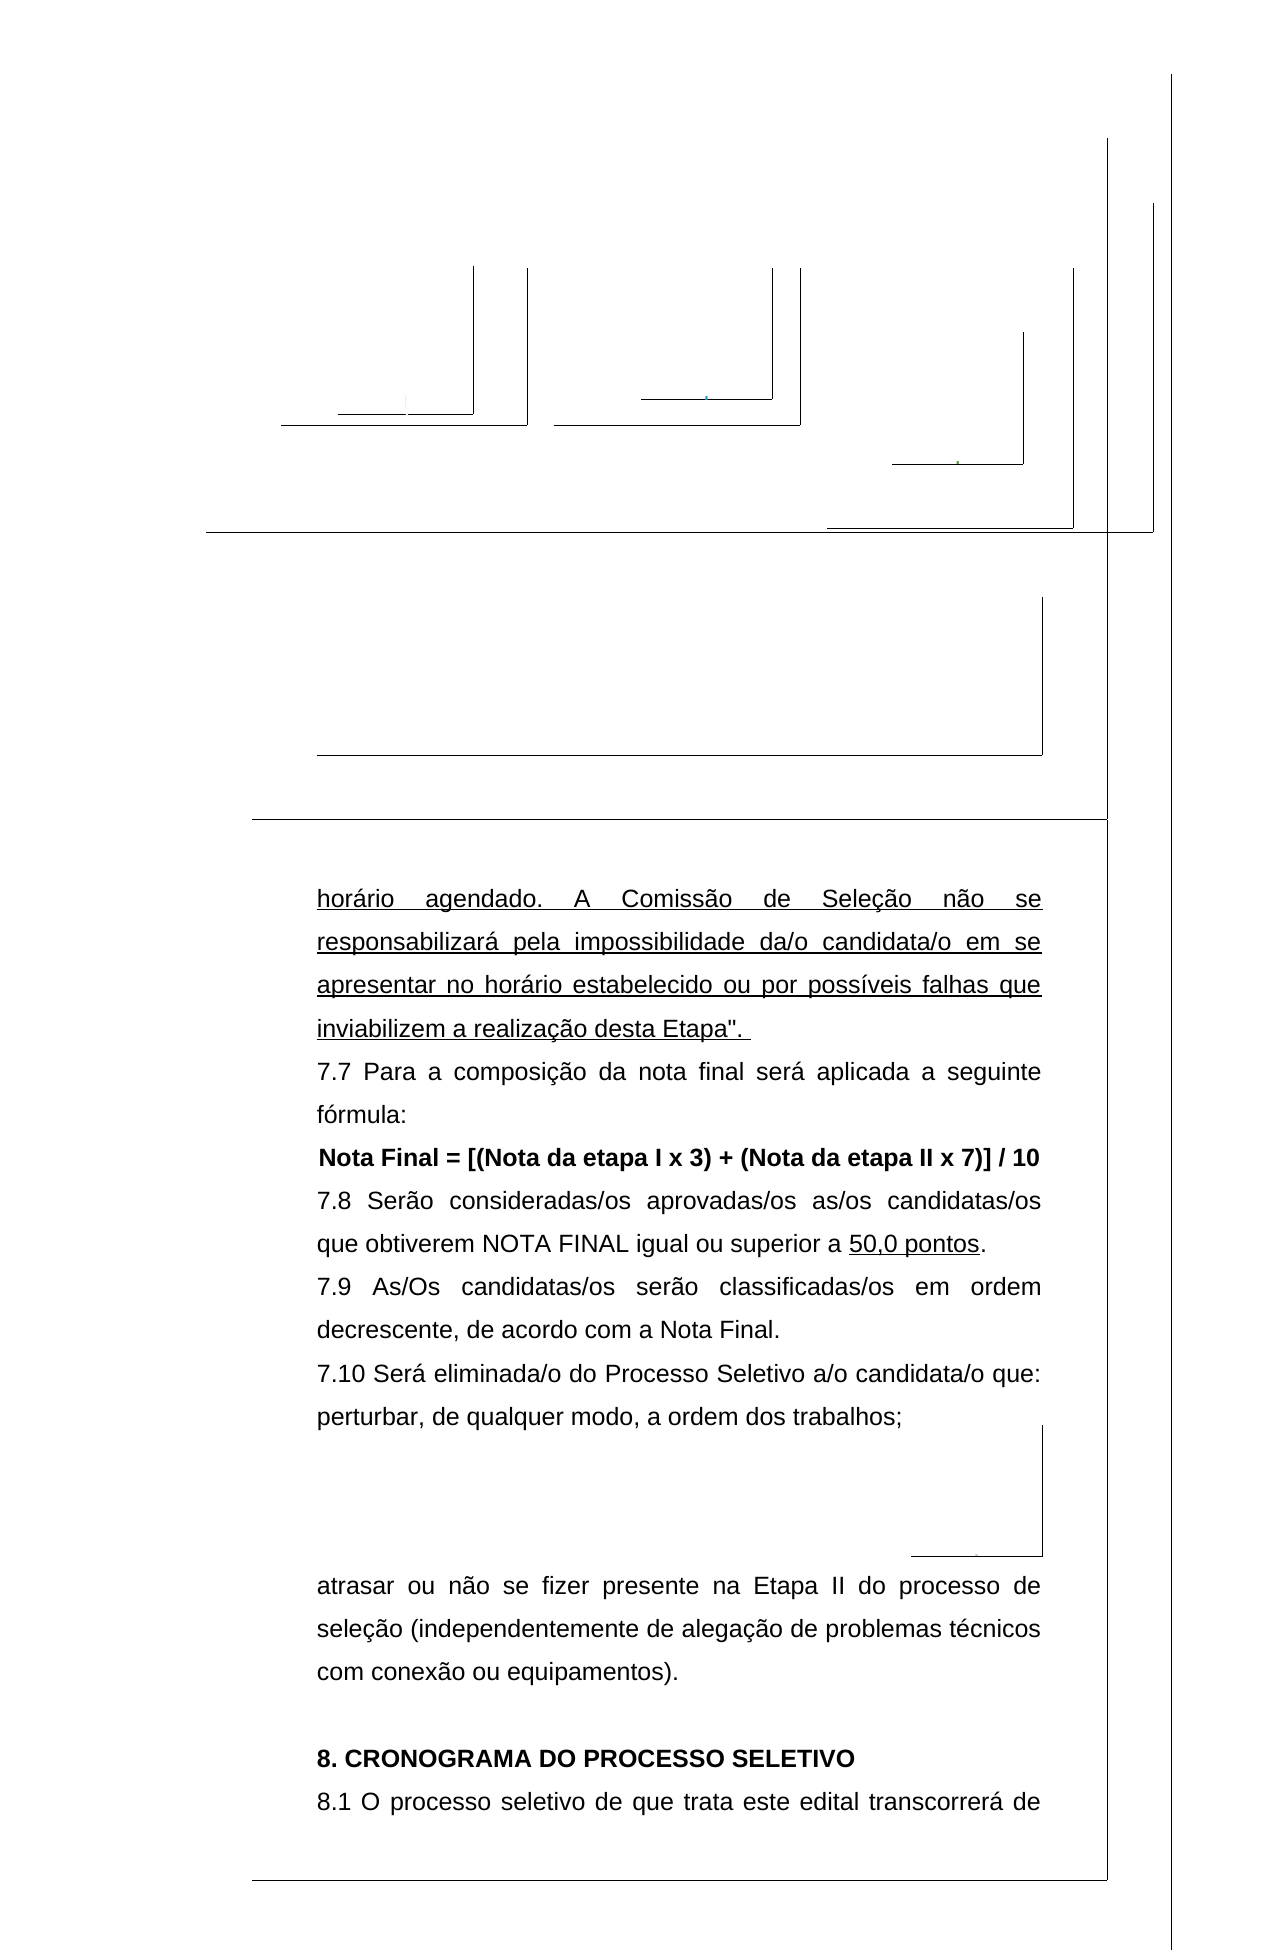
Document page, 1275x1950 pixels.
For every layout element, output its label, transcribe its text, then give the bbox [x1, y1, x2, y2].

text Nota Final = [(Nota da etapa I x 3) + (Nota da etapa II x 7)] / 10 [252, 1078, 1107, 1121]
text 7.7 Para a composição da nota final será aplicada a seguinte fórmula: [252, 992, 1107, 1078]
text 7.8 Serão consideradas/os aprovadas/os as/os candidatas/os que obtiverem NOTA FINAL igual ou superior a 50,0 pontos. [252, 1121, 1107, 1208]
text 7.10 Será eliminada/o do Processo Seletivo a/o candidata/o que: perturbar, de qualquer modo, a ordem dos trabalhos; atrasar ou não se fizer presente na Etapa II do processo de seleção (independentemente de alegação de problemas técnicos com conexão ou equipamentos). [252, 1294, 1107, 1679]
text 8. CRONOGRAMA DO PROCESSO SELETIVO [252, 1679, 1107, 1722]
text 7.6.1 Será responsabilidade da/o candidata/o obter os meios necessários para se fazer presente na web conferência no horário agendado. A Comissão de Seleção não se responsabilizará pela impossibilidade da/o candidata/o em se apresentar no horário estabelecido ou por possíveis falhas que inviabilizem a realização desta Etapa". [252, 819, 1107, 992]
text 8.1 O processo seletivo de que trata este edital transcorrerá de acordo com o Quadro 3. [252, 1722, 1107, 1880]
text 7.9 As/Os candidatas/os serão classificadas/os em ordem decrescente, de acordo com a Nota Final. [252, 1208, 1107, 1294]
